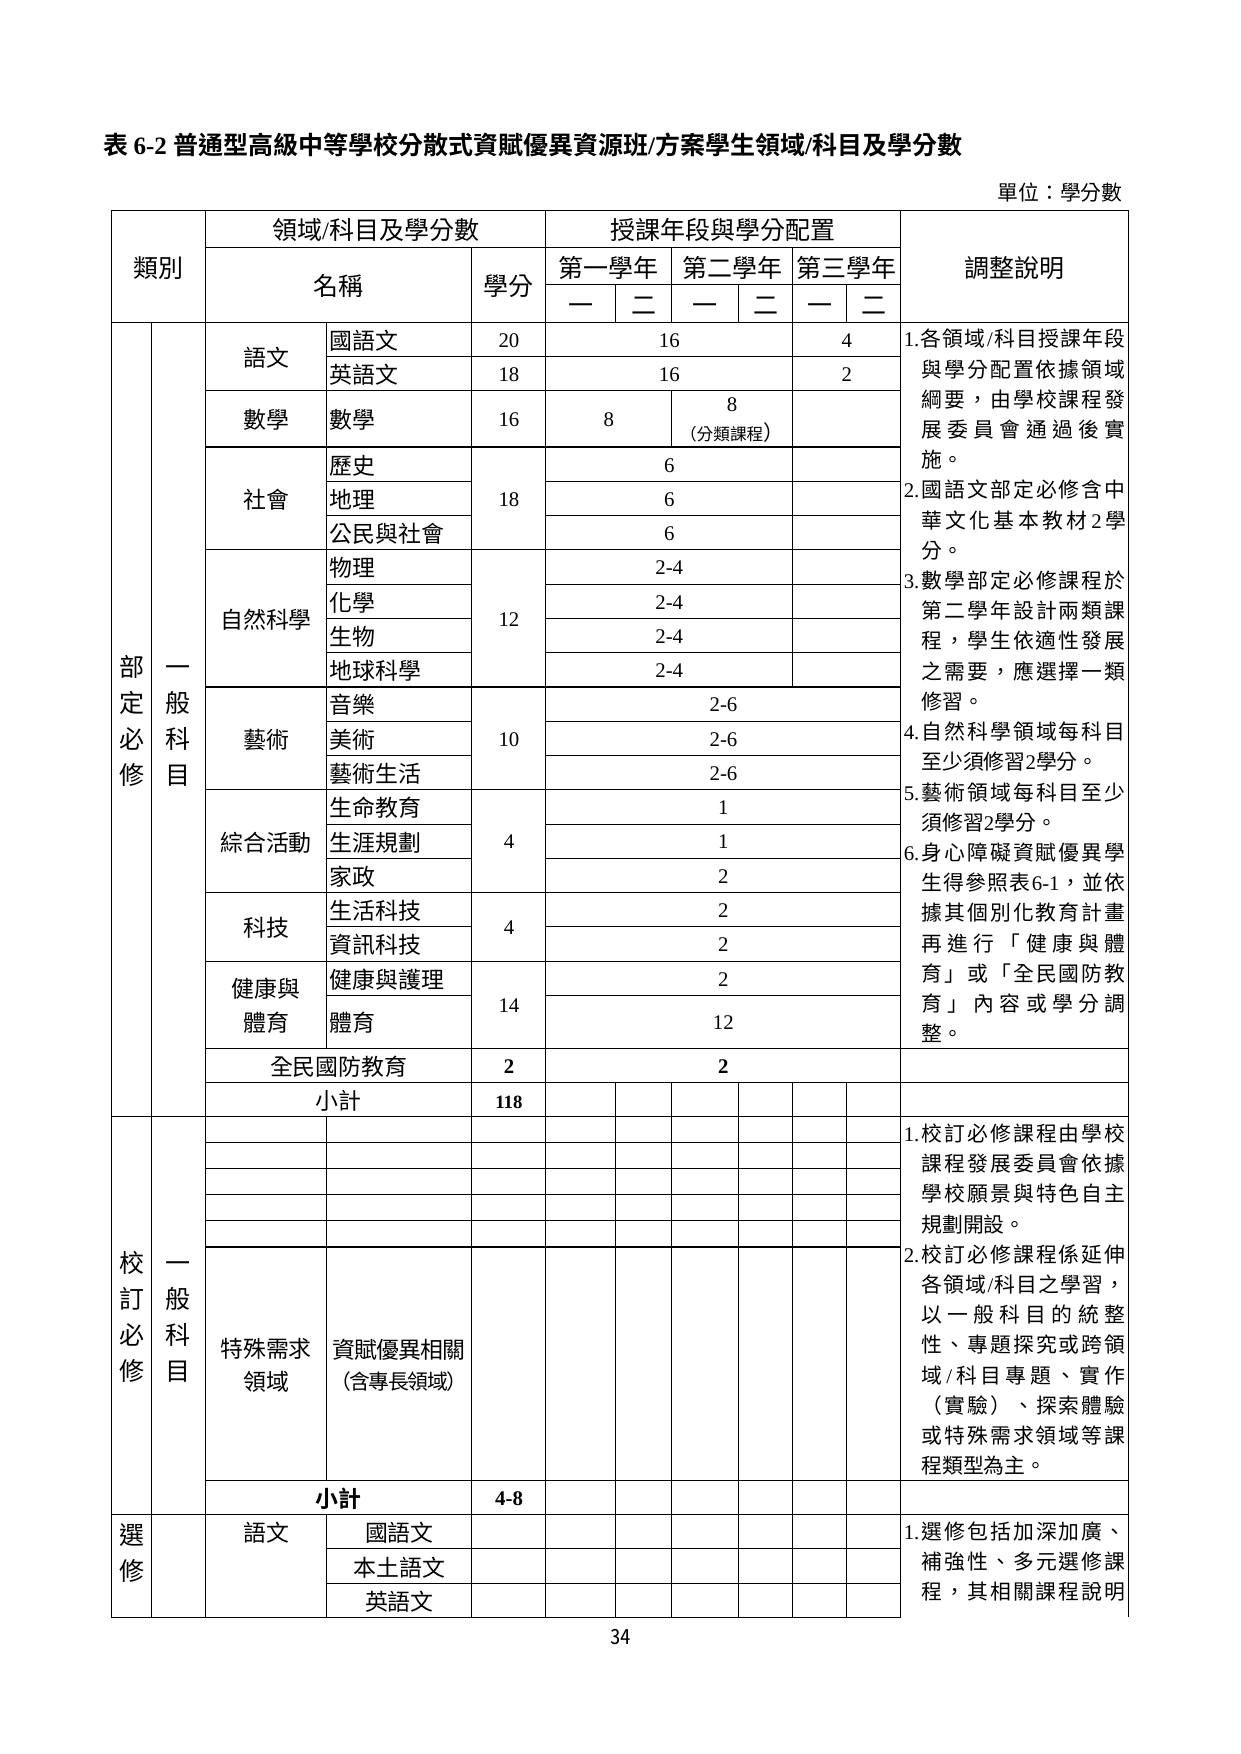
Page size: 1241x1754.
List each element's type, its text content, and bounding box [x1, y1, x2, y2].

table_cell 特殊需求 領域 [206, 1248, 326, 1480]
table_cell [616, 1248, 671, 1480]
table_cell [152, 1515, 205, 1617]
table_cell 社會 [206, 448, 326, 549]
table_cell 公民與社會 [327, 516, 471, 549]
table_cell [793, 1515, 846, 1548]
table_cell [672, 1083, 738, 1116]
table_cell [546, 1117, 615, 1142]
table_cell 國語文 [327, 1515, 471, 1548]
table_cell [739, 1481, 792, 1514]
table_cell 2 [546, 962, 900, 995]
table_cell 2 [793, 357, 900, 390]
table_cell [472, 1515, 545, 1548]
table_cell 名稱 [206, 248, 471, 322]
table_cell 生命教育 [327, 790, 471, 823]
table_cell [672, 1143, 738, 1168]
table_cell [793, 1584, 846, 1617]
table_cell [472, 1169, 545, 1194]
table_cell 2-6 [546, 722, 900, 755]
table_cell [672, 1481, 738, 1514]
table_cell 4 [472, 790, 545, 892]
table_cell 二 [616, 285, 671, 322]
table_cell 健康與 體育 [206, 962, 326, 1048]
table_cell 2 [546, 893, 900, 926]
table_header 授課年段與學分配置 [546, 211, 900, 247]
table_cell [793, 1221, 846, 1246]
table_cell [616, 1117, 671, 1142]
table_cell 生涯規劃 [327, 825, 471, 858]
table_cell 18 [472, 448, 545, 549]
table_cell [739, 1143, 792, 1168]
table_cell [847, 1117, 900, 1142]
table_cell [847, 1143, 900, 1168]
table_cell 2 [546, 927, 900, 961]
table_cell [546, 1221, 615, 1246]
table_cell 4-8 [472, 1481, 545, 1514]
table_cell 12 [546, 996, 900, 1048]
table_cell 數學 [206, 391, 326, 446]
table_cell [793, 1248, 846, 1480]
table_cell [616, 1549, 671, 1583]
table_cell [546, 1248, 615, 1480]
table_cell [546, 1584, 615, 1617]
table_cell 藝術生活 [327, 756, 471, 789]
table_cell [546, 1549, 615, 1583]
table_cell 2-4 [546, 619, 792, 652]
table_cell [793, 1481, 846, 1514]
table_header 類別 [112, 211, 205, 322]
table_cell [327, 1169, 471, 1194]
table_header 領域/科目及學分數 [206, 211, 545, 247]
table_cell 自然科學 [206, 550, 326, 686]
table_cell 118 [472, 1083, 545, 1116]
table_cell [672, 1515, 738, 1548]
table_cell [793, 585, 900, 618]
table_cell [472, 1584, 545, 1617]
table_cell 小計 [206, 1481, 471, 1514]
table_cell [206, 1169, 326, 1194]
table_cell 一般科目 [152, 323, 205, 1116]
table_cell [616, 1515, 671, 1548]
table_cell 1 [546, 825, 900, 858]
table_cell [793, 1195, 846, 1220]
table_cell 歷史 [327, 448, 471, 481]
table_cell 18 [472, 357, 545, 390]
table_cell [206, 1143, 326, 1168]
table_cell [739, 1195, 792, 1220]
table_cell [793, 391, 900, 446]
table_cell [206, 1117, 326, 1142]
table_cell [847, 1584, 900, 1617]
table_cell 10 [472, 688, 545, 789]
table_cell 1.校訂必修課程由學校課程發展委員會依據學校願景與特色自主規劃開設。 2.校訂必修課程係延伸各領域/科目之學習，以一般科目的統整性、專題探究或跨領域/科目專題、實作（實驗）、探索體驗或特殊需求領域等課程類型為主。 [901, 1117, 1128, 1480]
table_cell [546, 1195, 615, 1220]
table_cell 6 [546, 448, 792, 481]
table_cell [546, 1083, 615, 1116]
table_cell [847, 1481, 900, 1514]
table_cell 4 [472, 893, 545, 961]
table_cell 2-4 [546, 585, 792, 618]
table_cell 學分 [472, 248, 545, 322]
table_cell 音樂 [327, 688, 471, 721]
table_cell 生物 [327, 619, 471, 652]
table_cell 語文 [206, 323, 326, 390]
table_cell 2-4 [546, 550, 792, 583]
table_cell 一 [672, 285, 738, 322]
table_cell 一 [546, 285, 615, 322]
table_cell 2 [546, 859, 900, 892]
table_cell [546, 1143, 615, 1168]
table_cell [739, 1584, 792, 1617]
table_header 調整說明 [901, 211, 1128, 322]
table_cell 英語文 [327, 357, 471, 390]
table_cell 8 [546, 391, 671, 446]
table_cell [672, 1248, 738, 1480]
table_cell 第二學年 [672, 248, 792, 284]
table_cell 二 [739, 285, 792, 322]
table_cell 第三學年 [793, 248, 900, 284]
table_cell 2-6 [546, 688, 900, 721]
table_cell [472, 1143, 545, 1168]
table_cell [847, 1248, 900, 1480]
table_cell 科技 [206, 893, 326, 961]
table_cell [616, 1481, 671, 1514]
table_cell 二 [847, 285, 900, 322]
table_cell [739, 1549, 792, 1583]
table_cell [546, 1481, 615, 1514]
table_cell 2 [546, 1049, 900, 1082]
table_cell [616, 1083, 671, 1116]
table_cell [793, 1083, 846, 1116]
table_cell [847, 1169, 900, 1194]
table_cell 體育 [327, 996, 471, 1048]
table_cell 化學 [327, 585, 471, 618]
table_cell 資訊科技 [327, 927, 471, 961]
table_cell [472, 1195, 545, 1220]
table_cell [472, 1117, 545, 1142]
table_cell 校 訂 必 修 [112, 1117, 151, 1514]
table_cell [206, 1221, 326, 1246]
table_cell 1 [546, 790, 900, 823]
text 單位：學分數 [118, 164, 1122, 210]
table_cell [672, 1195, 738, 1220]
table_cell 2-4 [546, 653, 792, 686]
table_cell [672, 1221, 738, 1246]
table_cell 藝術 [206, 688, 326, 789]
table_cell 4 [793, 323, 900, 356]
table_cell [793, 1549, 846, 1583]
table_cell [327, 1221, 471, 1246]
table_cell [847, 1221, 900, 1246]
table_cell [739, 1117, 792, 1142]
table_cell 語文 [206, 1515, 326, 1617]
table_cell [616, 1584, 671, 1617]
table_cell [847, 1083, 900, 1116]
table_cell [616, 1195, 671, 1220]
table_cell [327, 1143, 471, 1168]
table_cell 16 [472, 391, 545, 446]
table_cell [847, 1549, 900, 1583]
table_cell [616, 1169, 671, 1194]
table_cell 8 （分類課程） [672, 391, 792, 446]
table_cell [847, 1195, 900, 1220]
table_cell [847, 1515, 900, 1548]
table_cell 16 [546, 323, 792, 356]
table_cell [327, 1195, 471, 1220]
table_cell 地球科學 [327, 653, 471, 686]
table_cell [739, 1083, 792, 1116]
table_cell 本土語文 [327, 1549, 471, 1583]
table_cell 全民國防教育 [206, 1049, 471, 1082]
table_cell 地理 [327, 482, 471, 515]
table_cell [793, 516, 900, 549]
table_cell [739, 1515, 792, 1548]
table_cell 一 [793, 285, 846, 322]
table_cell [327, 1117, 471, 1142]
table_cell 健康與護理 [327, 962, 471, 995]
table_cell [472, 1248, 545, 1480]
table_cell [901, 1049, 1128, 1082]
table_cell 20 [472, 323, 545, 356]
table_cell 1.各領域/科目授課年段與學分配置依據領域綱要，由學校課程發展委員會通過後實施。 2.國語文部定必修含中華文化基本教材2學分。 3.數學部定必修課程於第二學年設計兩類課程，學生依適性發展之需要，應選擇一類修習。 4.自然科學領域每科目至少須修習2學分。 5.藝術領域每科目至少須修習2學分。 6.身心障礙資賦優異學生得參照表6-1，並依據其個別化教育計畫再進行「健康與體育」或「全民國防教育」內容或學分調整。 [901, 323, 1128, 1048]
table_cell [672, 1549, 738, 1583]
table_cell [901, 1083, 1128, 1116]
table_cell 16 [546, 357, 792, 390]
text 表6-2 普通型高級中等學校分散式資賦優異資源班/方案學生領域/科目及學分數 [103, 118, 1122, 164]
table_cell [616, 1143, 671, 1168]
table_cell 一般科目 [152, 1117, 205, 1514]
table_cell 美術 [327, 722, 471, 755]
table_cell [739, 1248, 792, 1480]
table_cell 14 [472, 962, 545, 1048]
table_cell [793, 619, 900, 652]
table_cell 6 [546, 482, 792, 515]
table_cell [472, 1221, 545, 1246]
table_cell [546, 1169, 615, 1194]
table_cell 部定必 修 [112, 323, 151, 1116]
table_cell [672, 1584, 738, 1617]
table_cell 小計 [206, 1083, 471, 1116]
table_cell [672, 1117, 738, 1142]
table_cell 1.選修包括加深加廣、補強性、多元選修課程，其相關課程說明 [901, 1515, 1128, 1617]
table_cell 英語文 [327, 1584, 471, 1617]
table_cell 物理 [327, 550, 471, 583]
table_cell [472, 1549, 545, 1583]
table_cell [793, 1117, 846, 1142]
table_cell [901, 1481, 1128, 1514]
table_cell 綜合活動 [206, 790, 326, 892]
table_cell [206, 1195, 326, 1220]
table_cell [546, 1515, 615, 1548]
table_cell 家政 [327, 859, 471, 892]
table_cell 國語文 [327, 323, 471, 356]
table_cell [739, 1169, 792, 1194]
table_cell 生活科技 [327, 893, 471, 926]
table_cell 2-6 [546, 756, 900, 789]
table_cell [793, 1143, 846, 1168]
table_cell 2 [472, 1049, 545, 1082]
table_cell [739, 1221, 792, 1246]
table_cell [793, 653, 900, 686]
table_cell [793, 482, 900, 515]
table_cell 選修 [112, 1515, 151, 1617]
table_cell [793, 550, 900, 583]
table_cell [616, 1221, 671, 1246]
table_cell [793, 1169, 846, 1194]
table_cell 第一學年 [546, 248, 671, 284]
table_cell 12 [472, 550, 545, 686]
table_cell 6 [546, 516, 792, 549]
table_cell [793, 448, 900, 481]
table_cell 數學 [327, 391, 471, 446]
table_cell [672, 1169, 738, 1194]
table_cell 資賦優異相關（含專長領域） [327, 1248, 471, 1480]
